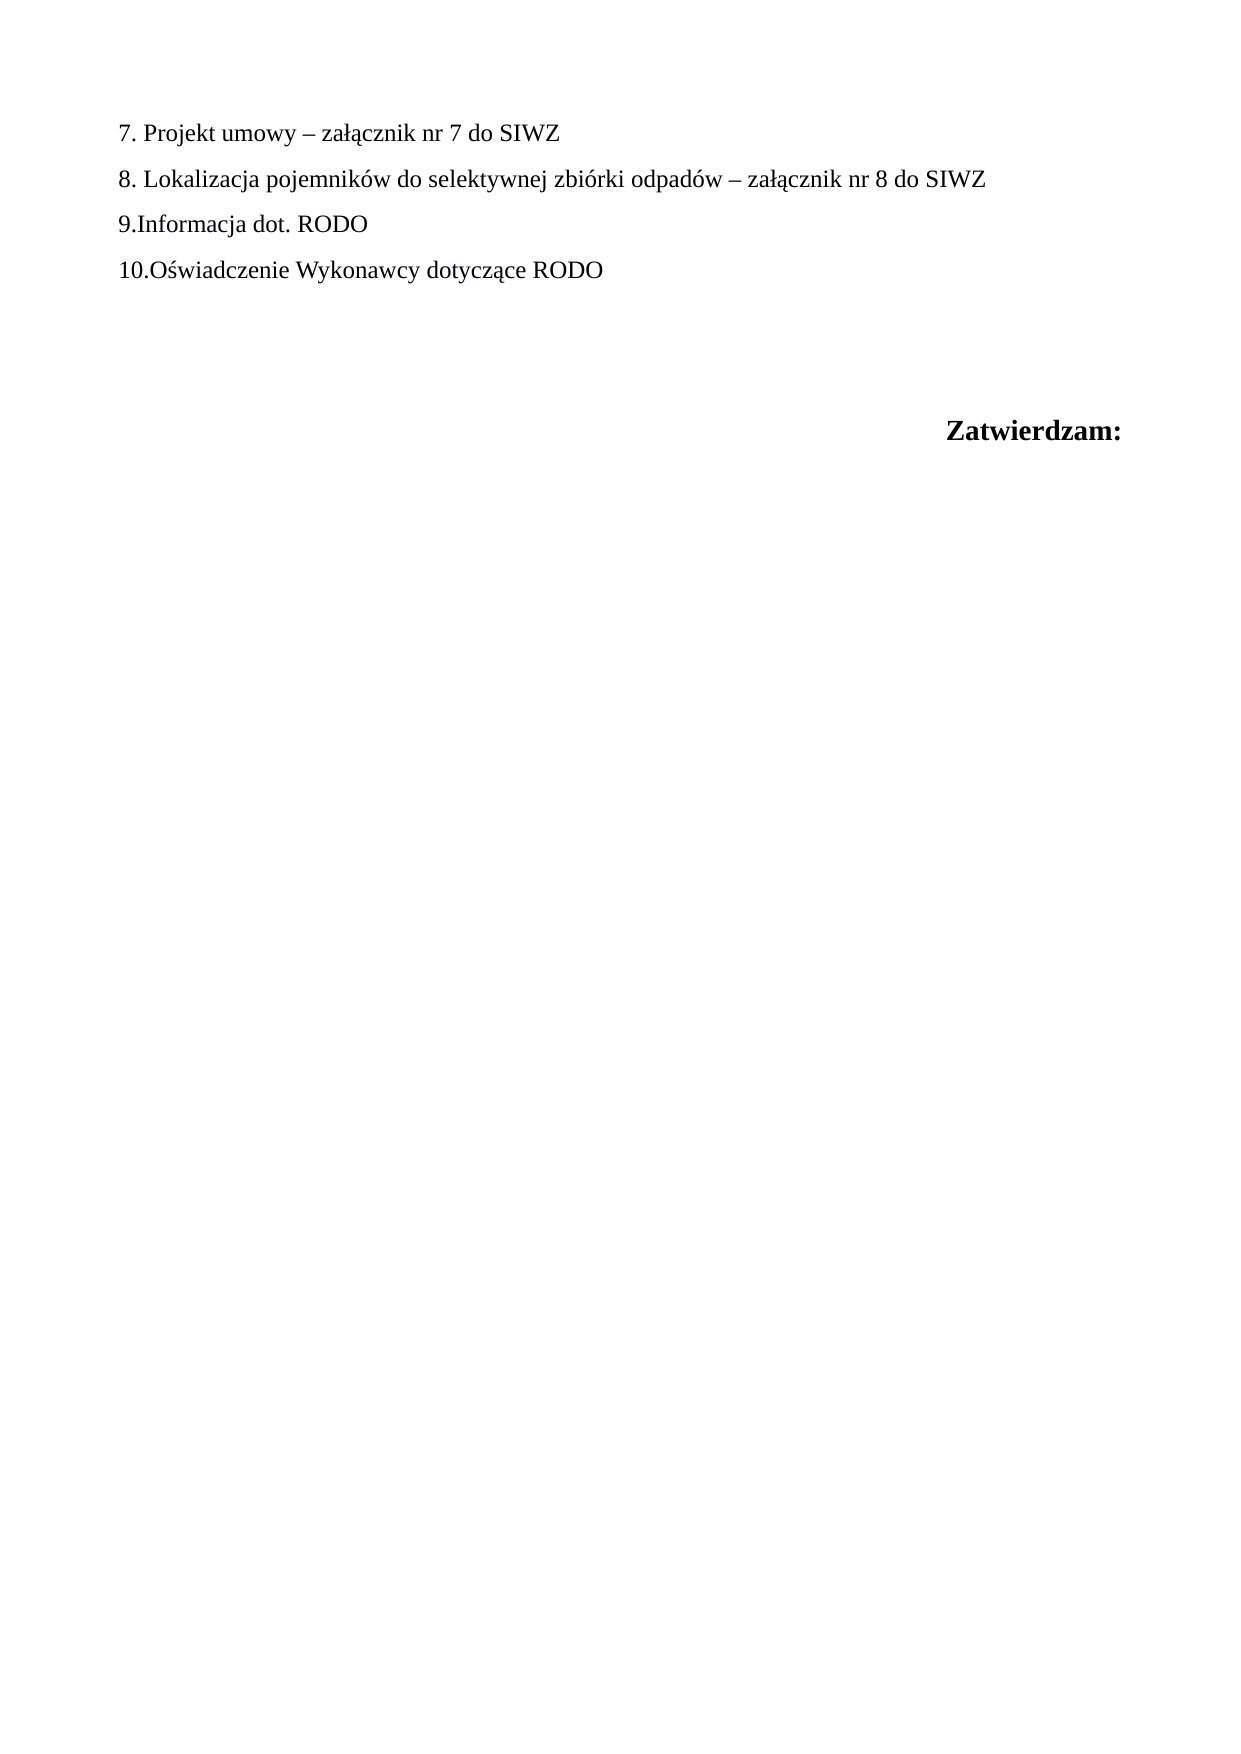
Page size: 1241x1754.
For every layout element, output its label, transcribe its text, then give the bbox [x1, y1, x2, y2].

text 8. Lokalizacja pojemników do selektywnej zbiórki odpadów – załącznik nr 8 do SIWZ [118, 164, 1122, 192]
text 7. Projekt umowy – załącznik nr 7 do SIWZ [118, 118, 1122, 147]
text 10.Oświadczenie Wykonawcy dotyczące RODO [118, 255, 1122, 283]
text Zatwierdzam: [118, 413, 1122, 447]
text 9.Informacja dot. RODO [118, 209, 1122, 238]
